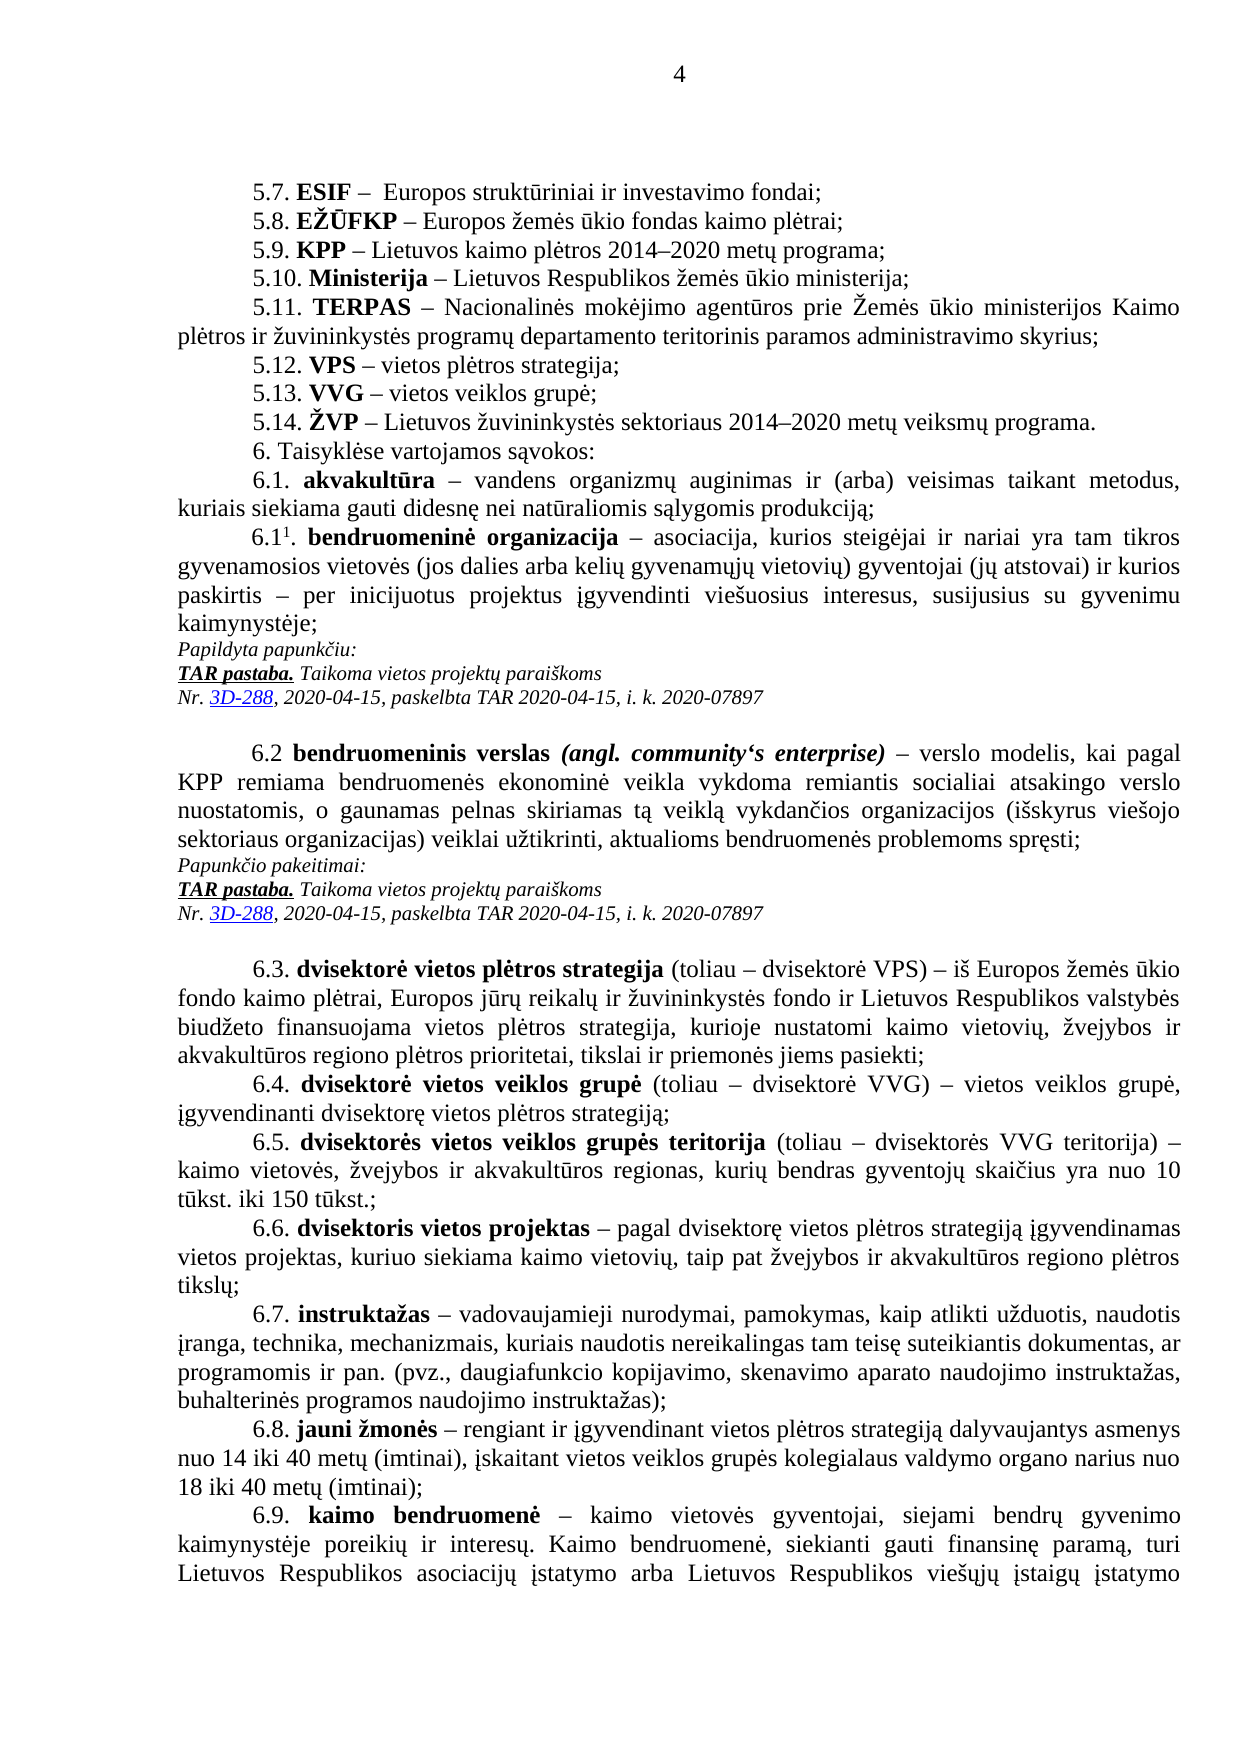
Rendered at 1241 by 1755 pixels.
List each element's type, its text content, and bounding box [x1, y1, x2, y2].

text 5.14. ŽVP – Lietuvos žuvininkystės sektoriaus 2014–2020 metų veiksmų programa. [177, 407, 1181, 436]
text Papunkčio pakeitimai: [177, 853, 1181, 877]
text 6. Taisyklėse vartojamos sąvokos: [177, 436, 1181, 465]
text Nr. 3D-288, 2020-04-15, paskelbta TAR 2020-04-15, i. k. 2020-07897 [177, 685, 1181, 709]
text 5.13. VVG – vietos veiklos grupė; [177, 378, 1181, 407]
text Nr. 3D-288, 2020-04-15, paskelbta TAR 2020-04-15, i. k. 2020-07897 [177, 901, 1181, 925]
text 6.4. dvisektorė vietos veiklos grupė (toliau – dvisektorė VVG) – vietos veiklos grupė, įgyvendinanti dvisektorę vietos plėtros strategiją; [177, 1069, 1181, 1127]
text TAR pastaba. Taikoma vietos projektų paraiškoms [177, 661, 1181, 685]
text 5.10. Ministerija – Lietuvos Respublikos žemės ūkio ministerija; [177, 263, 1181, 292]
text 6.11. bendruomeninė organizacija – asociacija, kurios steigėjai ir nariai yra tam tikros gyvenamosios vietovės (jos dalies arba kelių gyvenamųjų vietovių) gyventojai (jų atstovai) ir kurios paskirtis – per inicijuotus projektus įgyvendinti viešuosius interesus, susijusius su gyvenimu kaimynystėje; [177, 522, 1181, 637]
text 6.9. kaimo bendruomenė – kaimo vietovės gyventojai, siejami bendrų gyvenimo kaimynystėje poreikių ir interesų. Kaimo bendruomenė, siekianti gauti finansinę paramą, turi Lietuvos Respublikos asociacijų įstatymo arba Lietuvos Respublikos viešųjų įstaigų įstatymo [177, 1500, 1181, 1587]
text 6.8. jauni žmonės – rengiant ir įgyvendinant vietos plėtros strategiją dalyvaujantys asmenys nuo 14 iki 40 metų (imtinai), įskaitant vietos veiklos grupės kolegialaus valdymo organo narius nuo 18 iki 40 metų (imtinai); [177, 1414, 1181, 1500]
text 6.5. dvisektorės vietos veiklos grupės teritorija (toliau – dvisektorės VVG teritorija) – kaimo vietovės, žvejybos ir akvakultūros regionas, kurių bendras gyventojų skaičius yra nuo 10 tūkst. iki 150 tūkst.; [177, 1127, 1181, 1213]
text 5.8. EŽŪFKP – Europos žemės ūkio fondas kaimo plėtrai; [177, 206, 1181, 235]
text Papildyta papunkčiu: [177, 637, 1181, 661]
text 5.9. KPP – Lietuvos kaimo plėtros 2014–2020 metų programa; [177, 235, 1181, 263]
text 6.6. dvisektoris vietos projektas – pagal dvisektorę vietos plėtros strategiją įgyvendinamas vietos projektas, kuriuo siekiama kaimo vietovių, taip pat žvejybos ir akvakultūros regiono plėtros tikslų; [177, 1213, 1181, 1299]
text 5.12. VPS – vietos plėtros strategija; [177, 350, 1181, 378]
text 6.7. instruktažas – vadovaujamieji nurodymai, pamokymas, kaip atlikti užduotis, naudotis įranga, technika, mechanizmais, kuriais naudotis nereikalingas tam teisę suteikiantis dokumentas, ar programomis ir pan. (pvz., daugiafunkcio kopijavimo, skenavimo aparato naudojimo instruktažas, buhalterinės programos naudojimo instruktažas); [177, 1299, 1181, 1414]
text 6.2 bendruomeninis verslas (angl. community‘s enterprise) – verslo modelis, kai pagal KPP remiama bendruomenės ekonominė veikla vykdoma remiantis socialiai atsakingo verslo nuostatomis, o gaunamas pelnas skiriamas tą veiklą vykdančios organizacijos (išskyrus viešojo sektoriaus organizacijas) veiklai užtikrinti, aktualioms bendruomenės problemoms spręsti; [177, 738, 1181, 853]
text 6.1. akvakultūra – vandens organizmų auginimas ir (arba) veisimas taikant metodus, kuriais siekiama gauti didesnę nei natūraliomis sąlygomis produkciją; [177, 465, 1181, 522]
text 5.7. ESIF – Europos struktūriniai ir investavimo fondai; [177, 177, 1181, 206]
text 6.3. dvisektorė vietos plėtros strategija (toliau – dvisektorė VPS) – iš Europos žemės ūkio fondo kaimo plėtrai, Europos jūrų reikalų ir žuvininkystės fondo ir Lietuvos Respublikos valstybės biudžeto finansuojama vietos plėtros strategija, kurioje nustatomi kaimo vietovių, žvejybos ir akvakultūros regiono plėtros prioritetai, tikslai ir priemonės jiems pasiekti; [177, 954, 1181, 1069]
text 5.11. TERPAS – Nacionalinės mokėjimo agentūros prie Žemės ūkio ministerijos Kaimo plėtros ir žuvininkystės programų departamento teritorinis paramos administravimo skyrius; [177, 292, 1181, 350]
text TAR pastaba. Taikoma vietos projektų paraiškoms [177, 877, 1181, 901]
